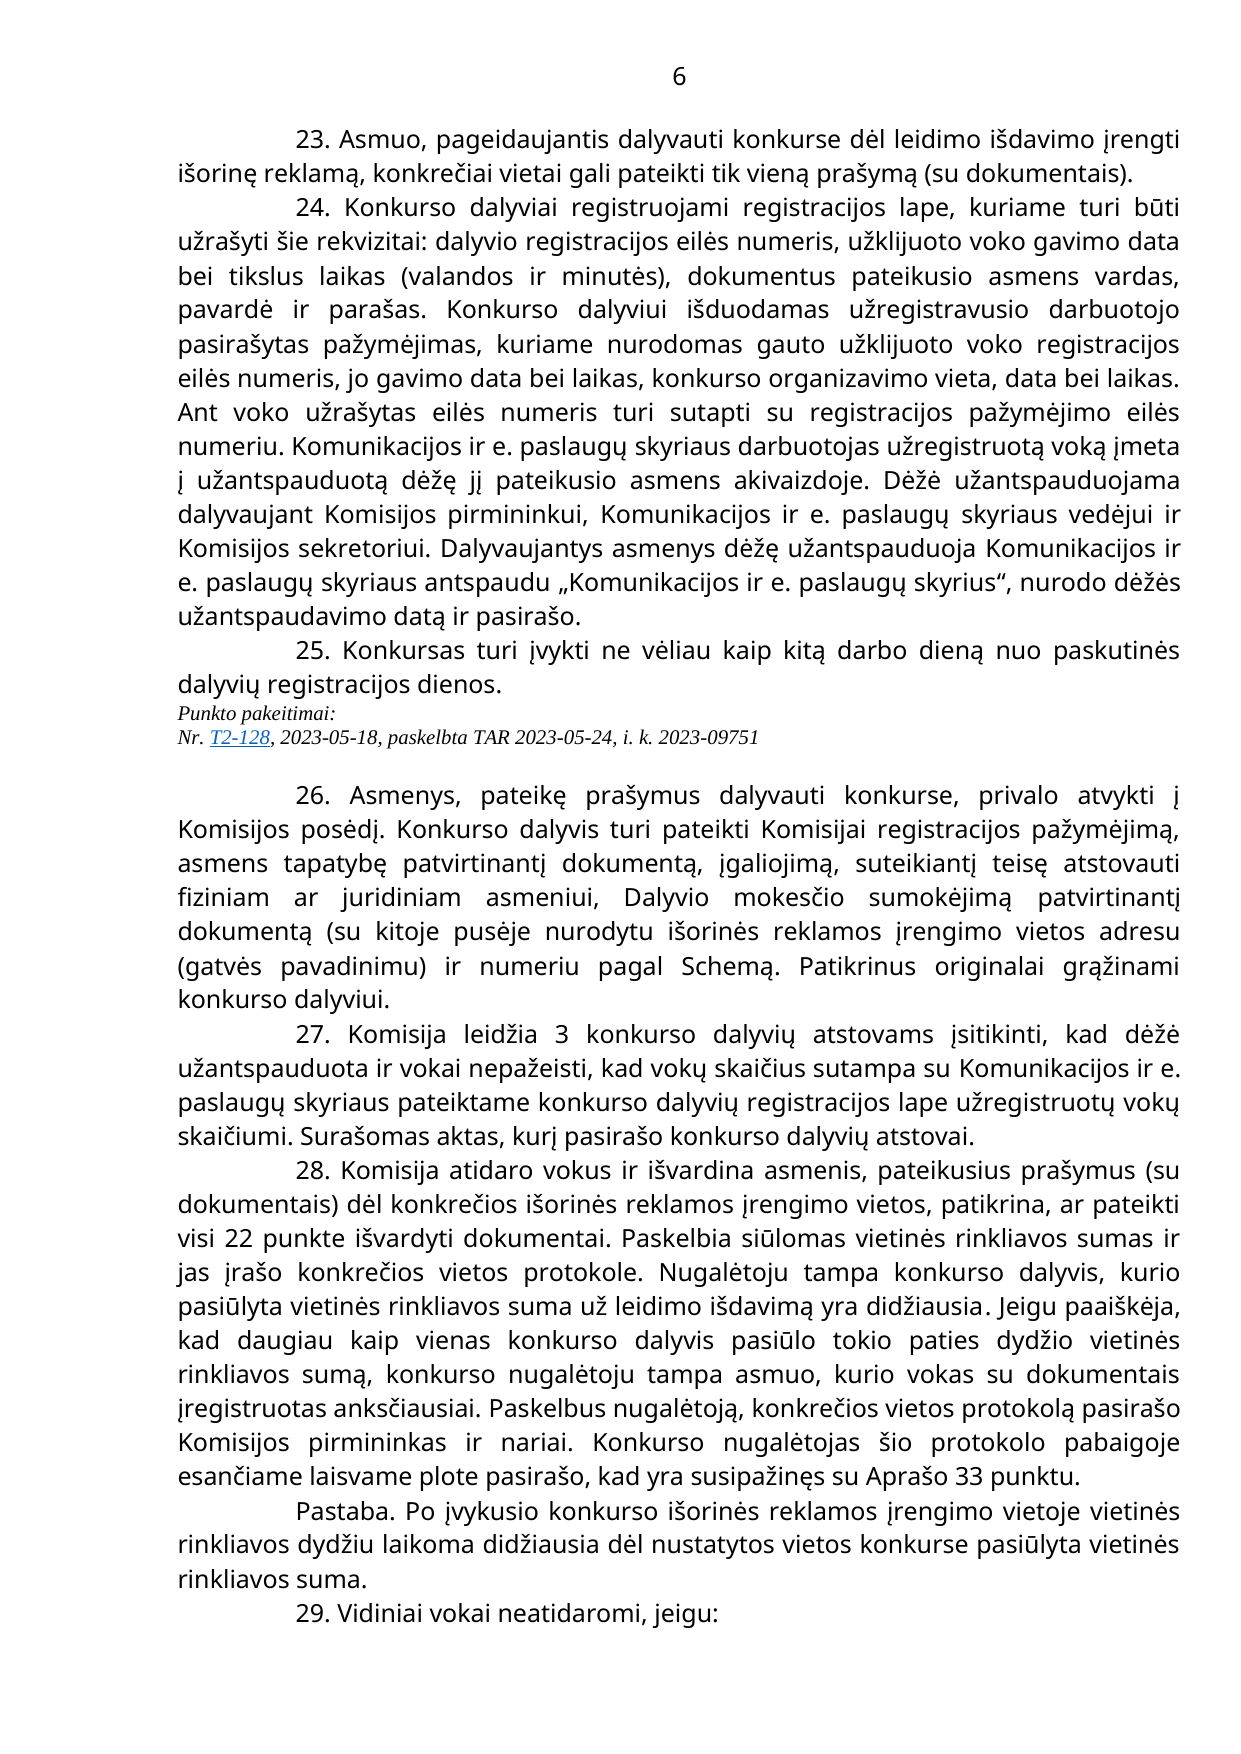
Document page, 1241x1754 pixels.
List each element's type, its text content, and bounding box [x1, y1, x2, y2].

text 26. Asmenys, pateikę prašymus dalyvauti konkurse, privalo atvykti į Komisijos posėdį. Konkurso dalyvis turi pateikti Komisijai registracijos pažymėjimą, asmens tapatybę patvirtinantį dokumentą, įgaliojimą, suteikiantį teisę atstovauti fiziniam ar juridiniam asmeniui, Dalyvio mokesčio sumokėjimą patvirtinantį dokumentą (su kitoje pusėje nurodytu išorinės reklamos įrengimo vietos adresu (gatvės pavadinimu) ir numeriu pagal Schemą. Patikrinus originalai grąžinami konkurso dalyviui. [177, 778, 1181, 1016]
text Pastaba. Po įvykusio konkurso išorinės reklamos įrengimo vietoje vietinės rinkliavos dydžiu laikoma didžiausia dėl nustatytos vietos konkurse pasiūlyta vietinės rinkliavos suma. [177, 1493, 1181, 1595]
text Punkto pakeitimai: [177, 701, 1181, 725]
text 28. Komisija atidaro vokus ir išvardina asmenis, pateikusius prašymus (su dokumentais) dėl konkrečios išorinės reklamos įrengimo vietos, patikrina, ar pateikti visi 22 punkte išvardyti dokumentai. Paskelbia siūlomas vietinės rinkliavos sumas ir jas įrašo konkrečios vietos protokole. Nugalėtoju tampa konkurso dalyvis, kurio pasiūlyta vietinės rinkliavos suma už leidimo išdavimą yra didžiausia. Jeigu paaiškėja, kad daugiau kaip vienas konkurso dalyvis pasiūlo tokio paties dydžio vietinės rinkliavos sumą, konkurso nugalėtoju tampa asmuo, kurio vokas su dokumentais įregistruotas anksčiausiai. Paskelbus nugalėtoją, konkrečios vietos protokolą pasirašo Komisijos pirmininkas ir nariai. Konkurso nugalėtojas šio protokolo pabaigoje esančiame laisvame plote pasirašo, kad yra susipažinęs su Aprašo 33 punktu. [177, 1152, 1181, 1493]
text 24. Konkurso dalyviai registruojami registracijos lape, kuriame turi būti užrašyti šie rekvizitai: dalyvio registracijos eilės numeris, užklijuoto voko gavimo data bei tikslus laikas (valandos ir minutės), dokumentus pateikusio asmens vardas, pavardė ir parašas. Konkurso dalyviui išduodamas užregistravusio darbuotojo pasirašytas pažymėjimas, kuriame nurodomas gauto užklijuoto voko registracijos eilės numeris, jo gavimo data bei laikas, konkurso organizavimo vieta, data bei laikas. Ant voko užrašytas eilės numeris turi sutapti su registracijos pažymėjimo eilės numeriu. Komunikacijos ir e. paslaugų skyriaus darbuotojas užregistruotą voką įmeta į užantspauduotą dėžę jį pateikusio asmens akivaizdoje. Dėžė užantspauduojama dalyvaujant Komisijos pirmininkui, Komunikacijos ir e. paslaugų skyriaus vedėjui ir Komisijos sekretoriui. Dalyvaujantys asmenys dėžę užantspauduoja Komunikacijos ir e. paslaugų skyriaus antspaudu „Komunikacijos ir e. paslaugų skyrius“, nurodo dėžės užantspaudavimo datą ir pasirašo. [177, 190, 1181, 633]
text 23. Asmuo, pageidaujantis dalyvauti konkurse dėl leidimo išdavimo įrengti išorinę reklamą, konkrečiai vietai gali pateikti tik vieną prašymą (su dokumentais). [177, 122, 1181, 190]
text 29. Vidiniai vokai neatidaromi, jeigu: [177, 1595, 1181, 1629]
text 25. Konkursas turi įvykti ne vėliau kaip kitą darbo dieną nuo paskutinės dalyvių registracijos dienos. [177, 633, 1181, 701]
text 27. Komisija leidžia 3 konkurso dalyvių atstovams įsitikinti, kad dėžė užantspauduota ir vokai nepažeisti, kad vokų skaičius sutampa su Komunikacijos ir e. paslaugų skyriaus pateiktame konkurso dalyvių registracijos lape užregistruotų vokų skaičiumi. Surašomas aktas, kurį pasirašo konkurso dalyvių atstovai. [177, 1016, 1181, 1152]
text Nr. T2-128, 2023-05-18, paskelbta TAR 2023-05-24, i. k. 2023-09751 [177, 725, 1181, 749]
